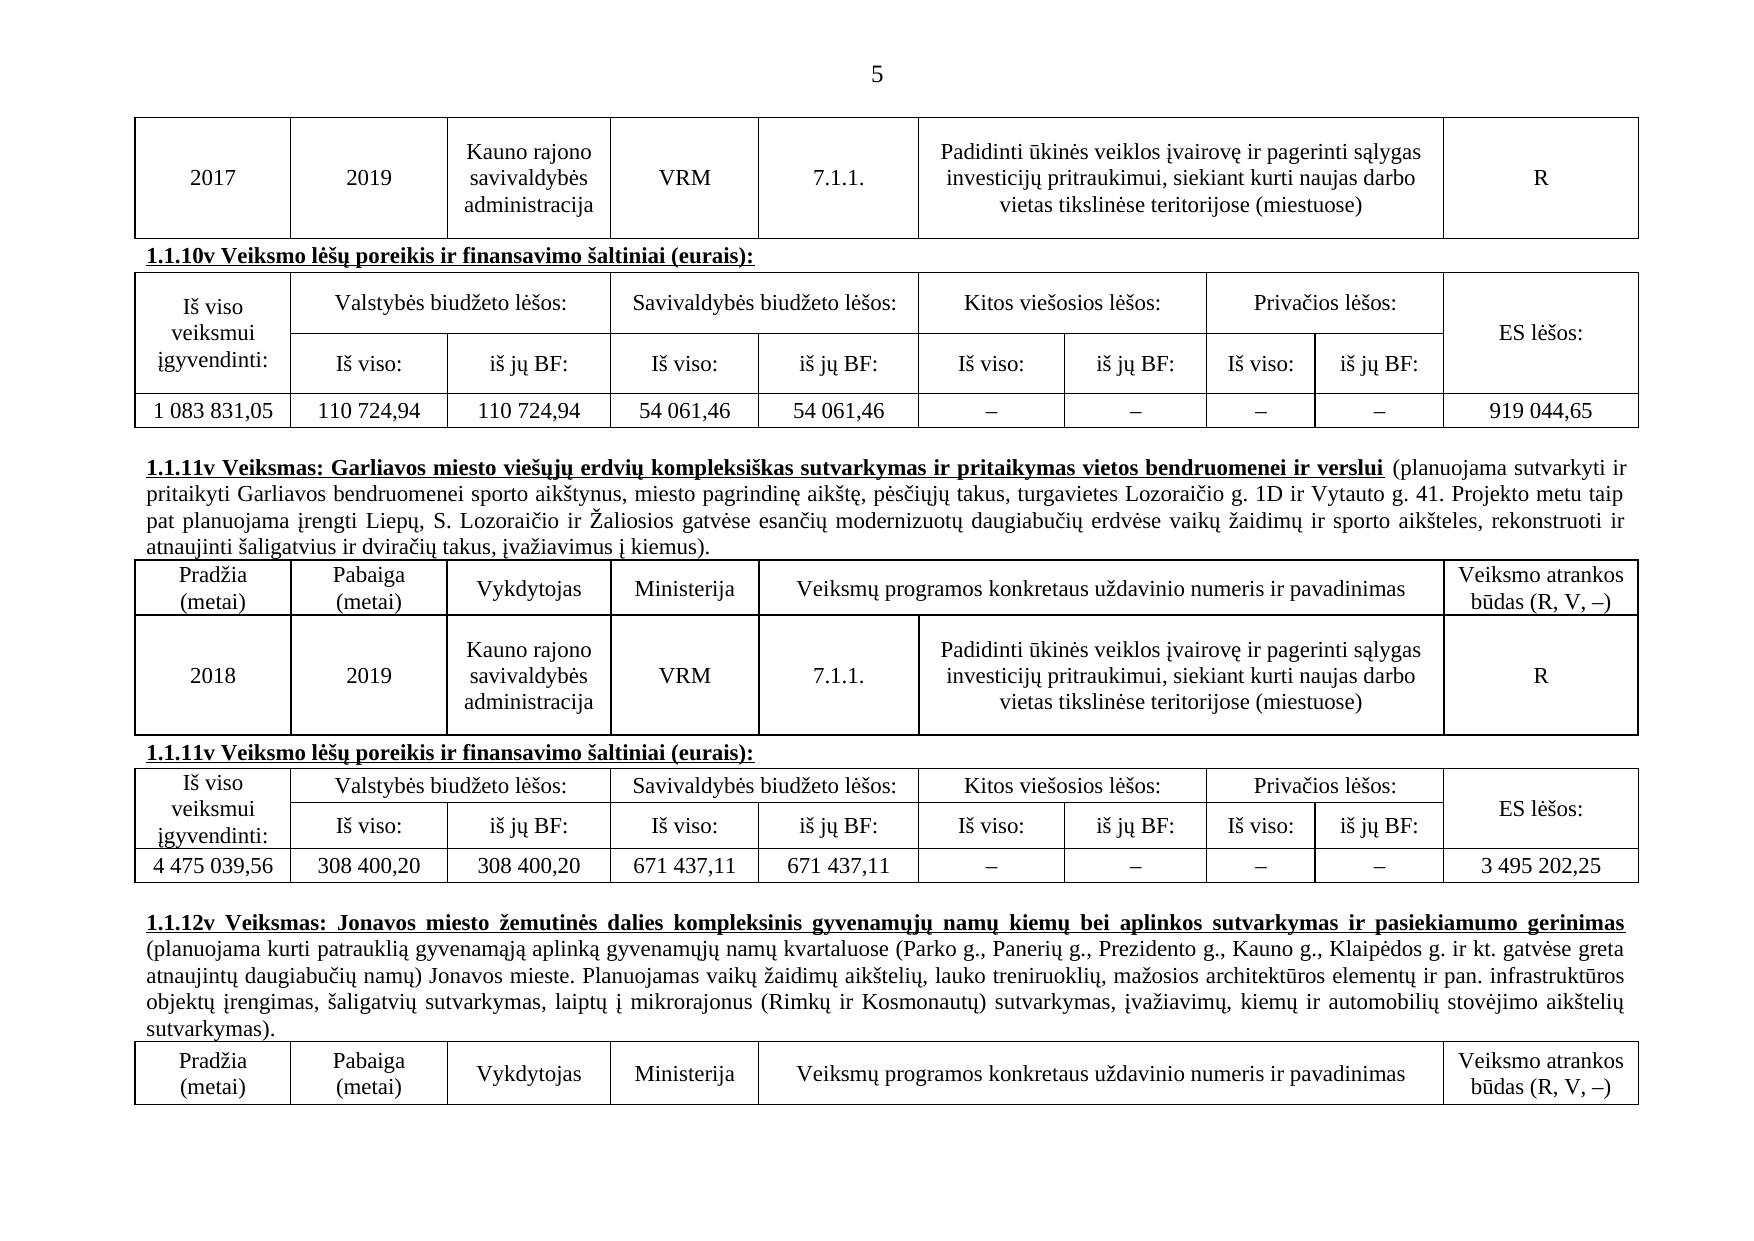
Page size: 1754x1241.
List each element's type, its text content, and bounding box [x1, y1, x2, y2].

table_cell 1 083 831,05 [136, 394, 290, 427]
table_cell Vykdytojas [448, 1042, 610, 1104]
table_cell [1663, 238, 1680, 272]
table_cell [1645, 768, 1650, 802]
table_cell [1663, 117, 1680, 238]
table_cell [128, 559, 134, 614]
table_cell [1645, 333, 1650, 393]
table_cell Kauno rajono savivaldybės administracija [448, 118, 610, 238]
table_cell [1645, 393, 1650, 427]
table_cell [1663, 393, 1680, 427]
table_cell [128, 238, 135, 272]
table_cell Iš viso veiksmui įgyvendinti: [136, 769, 290, 848]
table_cell ES lėšos: [1444, 273, 1638, 393]
table_cell [1639, 768, 1644, 802]
table_cell Padidinti ūkinės veiklos įvairovę ir pagerinti sąlygas investicijų pritraukimui, siekiant kurti naujas darbo vietas tikslinėse teritorijose (miestuose) [919, 118, 1443, 238]
table_cell [1650, 272, 1656, 333]
table_cell 2017 [136, 118, 290, 238]
table_cell [128, 802, 134, 848]
table_cell – [919, 394, 1064, 427]
table_cell 54 061,46 [611, 394, 758, 427]
table_cell [1656, 427, 1663, 559]
table_cell [128, 117, 134, 238]
table_cell [1656, 333, 1663, 393]
table_cell Ministerija [611, 1042, 758, 1104]
table_cell [1638, 734, 1644, 768]
table_cell Iš viso: [611, 803, 758, 848]
table_cell Veiksmo atrankos būdas (R, V, –) [1444, 1042, 1638, 1104]
table_cell [1639, 1041, 1644, 1104]
table_cell VRM [612, 616, 758, 734]
table_cell [1663, 427, 1680, 559]
table_cell [1663, 802, 1680, 848]
table_cell 110 724,94 [448, 394, 610, 427]
table_cell Iš viso: [1207, 334, 1314, 393]
table_cell [1650, 614, 1656, 734]
table_cell [1650, 734, 1656, 768]
table_cell [1638, 882, 1644, 1041]
table_cell 308 400,20 [291, 849, 447, 882]
table_cell Iš viso: [611, 334, 758, 393]
table_cell [1639, 802, 1644, 848]
table_cell [128, 393, 134, 427]
table_cell [1639, 614, 1644, 734]
table_cell 1.1.12v Veiksmas: Jonavos miesto žemutinės dalies kompleksinis gyvenamųjų namų kiemų bei aplinkos sutvarkymas ir pasiekiamumo gerinimas (planuojama kurti patrauklią gyvenamąją aplinką gyvenamųjų namų kvartaluose (Parko g., Panerių g., Prezidento g., Kauno g., Klaipėdos g. ir kt. gatvėse greta atnaujintų daugiabučių namų) Jonavos mieste. Planuojamas vaikų žaidimų aikštelių, lauko treniruoklių, mažosios architektūros elementų ir pan. infrastruktūros objektų įrengimas, šaligatvių sutvarkymas, laiptų į mikrorajonus (Rimkų ir Kosmonautų) sutvarkymas, įvažiavimų, kiemų ir automobilių stovėjimo aikštelių sutvarkymas). [135, 883, 1638, 1041]
table_cell 4 475 039,56 [136, 849, 290, 882]
table_cell [1639, 559, 1644, 614]
table_cell [128, 614, 134, 734]
table_cell [1656, 614, 1663, 734]
table_cell Savivaldybės biudžeto lėšos: [611, 273, 918, 333]
table_cell ES lėšos: [1444, 769, 1638, 848]
table_cell iš jų BF: [1316, 334, 1443, 393]
table_cell 1.1.10v Veiksmo lėšų poreikis ir finansavimo šaltiniai (eurais): [135, 239, 1638, 272]
table_cell 1.1.11v Veiksmas: Garliavos miesto viešųjų erdvių kompleksiškas sutvarkymas ir pritaikymas vietos bendruomenei ir verslui (planuojama sutvarkyti ir pritaikyti Garliavos bendruomenei sporto aikštynus, miesto pagrindinę aikštę, pėsčiųjų takus, turgavietes Lozoraičio g. 1D ir Vytauto g. 41. Projekto metu taip pat planuojama įrengti Liepų, S. Lozoraičio ir Žaliosios gatvėse esančių modernizuotų daugiabučių erdvėse vaikų žaidimų ir sporto aikšteles, rekonstruoti ir atnaujinti šaligatvius ir dviračių takus, įvažiavimus į kiemus). [135, 428, 1638, 559]
table_cell [1639, 393, 1644, 427]
table_cell Ministerija [612, 561, 758, 614]
table_cell Valstybės biudžeto lėšos: [291, 273, 610, 333]
table_cell [128, 1041, 134, 1104]
table_cell [1650, 802, 1656, 848]
table_cell Iš viso: [291, 803, 447, 848]
table_cell [1663, 559, 1680, 614]
table_cell [1656, 802, 1663, 848]
table_cell Veiksmų programos konkretaus uždavinio numeris ir pavadinimas [759, 1042, 1443, 1104]
table_cell [1663, 614, 1680, 734]
table_cell [1645, 614, 1650, 734]
table_cell – [1065, 849, 1206, 882]
table_cell [1656, 117, 1663, 238]
table_cell [128, 768, 134, 802]
table_cell [1645, 427, 1650, 559]
table_cell Kitos viešosios lėšos: [919, 273, 1206, 333]
table_cell Savivaldybės biudžeto lėšos: [611, 769, 918, 802]
table_cell iš jų BF: [1065, 334, 1206, 393]
table_cell iš jų BF: [759, 334, 918, 393]
table_cell 1.1.11v Veiksmo lėšų poreikis ir finansavimo šaltiniai (eurais): [135, 736, 1638, 768]
table_cell [1639, 333, 1644, 393]
table_cell [1656, 734, 1663, 768]
table_cell [1650, 238, 1656, 272]
table_cell [1663, 768, 1680, 802]
table_cell [1645, 802, 1650, 848]
table_cell Vykdytojas [448, 561, 610, 614]
table_cell 2019 [292, 616, 446, 734]
table_cell [1656, 272, 1663, 333]
table_cell [1645, 848, 1650, 882]
table_cell [1639, 848, 1644, 882]
table_cell Veiksmų programos konkretaus uždavinio numeris ir pavadinimas [760, 561, 1443, 614]
table_cell [1650, 848, 1656, 882]
table_cell [1656, 238, 1663, 272]
table_cell [1656, 393, 1663, 427]
table_cell [1638, 427, 1644, 559]
table_cell [1639, 272, 1644, 333]
table_cell Privačios lėšos: [1207, 769, 1443, 802]
table_cell [1663, 272, 1680, 333]
table_cell 919 044,65 [1444, 394, 1638, 427]
table_cell [128, 333, 134, 393]
table_cell R [1445, 616, 1637, 734]
table_cell [1645, 272, 1650, 333]
table_cell [1650, 882, 1656, 1041]
table_cell [1650, 1041, 1656, 1104]
table_cell [1656, 768, 1663, 802]
table_cell [1650, 333, 1656, 393]
table_cell Iš viso: [919, 803, 1064, 848]
table_cell [1645, 1041, 1650, 1104]
table_cell Pradžia (metai) [136, 561, 290, 614]
table_cell [128, 734, 135, 768]
table_cell iš jų BF: [1065, 803, 1206, 848]
table_cell [1650, 117, 1656, 238]
table_cell [1645, 882, 1650, 1041]
table_cell [1650, 559, 1656, 614]
table_cell R [1444, 118, 1638, 238]
table_cell Iš viso: [291, 334, 447, 393]
table_cell 3 495 202,25 [1444, 849, 1638, 882]
table_cell Pradžia (metai) [136, 1042, 290, 1104]
table_cell [1663, 734, 1680, 768]
table_cell [1663, 333, 1680, 393]
table_cell Pabaiga (metai) [291, 1042, 447, 1104]
table_cell 7.1.1. [759, 118, 918, 238]
table_cell Iš viso veiksmui įgyvendinti: [136, 273, 290, 393]
table_cell [1638, 238, 1644, 272]
table_cell [1650, 393, 1656, 427]
table_cell iš jų BF: [1316, 803, 1443, 848]
table_cell iš jų BF: [448, 334, 610, 393]
table_cell [1663, 1041, 1680, 1104]
table_cell Privačios lėšos: [1207, 273, 1443, 333]
table_cell 110 724,94 [291, 394, 447, 427]
table_cell – [1207, 849, 1314, 882]
table_cell [1656, 848, 1663, 882]
table_cell [1656, 1041, 1663, 1104]
table_cell [128, 427, 135, 559]
table_cell [1645, 559, 1650, 614]
table_cell 54 061,46 [759, 394, 918, 427]
table_cell [1650, 427, 1656, 559]
table_cell 671 437,11 [611, 849, 758, 882]
table_cell Kitos viešosios lėšos: [919, 769, 1206, 802]
table_cell [1645, 117, 1650, 238]
table_cell Iš viso: [919, 334, 1064, 393]
table_cell VRM [611, 118, 758, 238]
table_cell 308 400,20 [448, 849, 610, 882]
table_cell [1663, 882, 1680, 1041]
table_cell [1656, 559, 1663, 614]
table_cell iš jų BF: [759, 803, 918, 848]
table_cell Veiksmo atrankos būdas (R, V, –) [1445, 561, 1637, 614]
table_cell Pabaiga (metai) [292, 561, 446, 614]
table_cell [128, 848, 134, 882]
table_cell [1645, 734, 1650, 768]
table_cell 2018 [136, 616, 290, 734]
table_cell Iš viso: [1207, 803, 1314, 848]
table_cell [1656, 882, 1663, 1041]
table_cell Kauno rajono savivaldybės administracija [448, 616, 610, 734]
table_cell [1639, 117, 1644, 238]
table_cell [1645, 238, 1650, 272]
table_cell 2019 [291, 118, 447, 238]
table_cell 671 437,11 [759, 849, 918, 882]
table_cell – [1316, 394, 1443, 427]
table_cell – [1316, 849, 1443, 882]
table_cell – [1065, 394, 1206, 427]
table_cell Padidinti ūkinės veiklos įvairovę ir pagerinti sąlygas investicijų pritraukimui, siekiant kurti naujas darbo vietas tikslinėse teritorijose (miestuose) [920, 616, 1443, 734]
table_cell – [1207, 394, 1314, 427]
table_cell [128, 272, 134, 333]
table_cell [1663, 848, 1680, 882]
table_cell – [919, 849, 1064, 882]
table_cell 7.1.1. [760, 616, 918, 734]
table_cell iš jų BF: [448, 803, 610, 848]
table_cell [128, 882, 135, 1041]
table_cell [1650, 768, 1656, 802]
table_cell Valstybės biudžeto lėšos: [291, 769, 610, 802]
